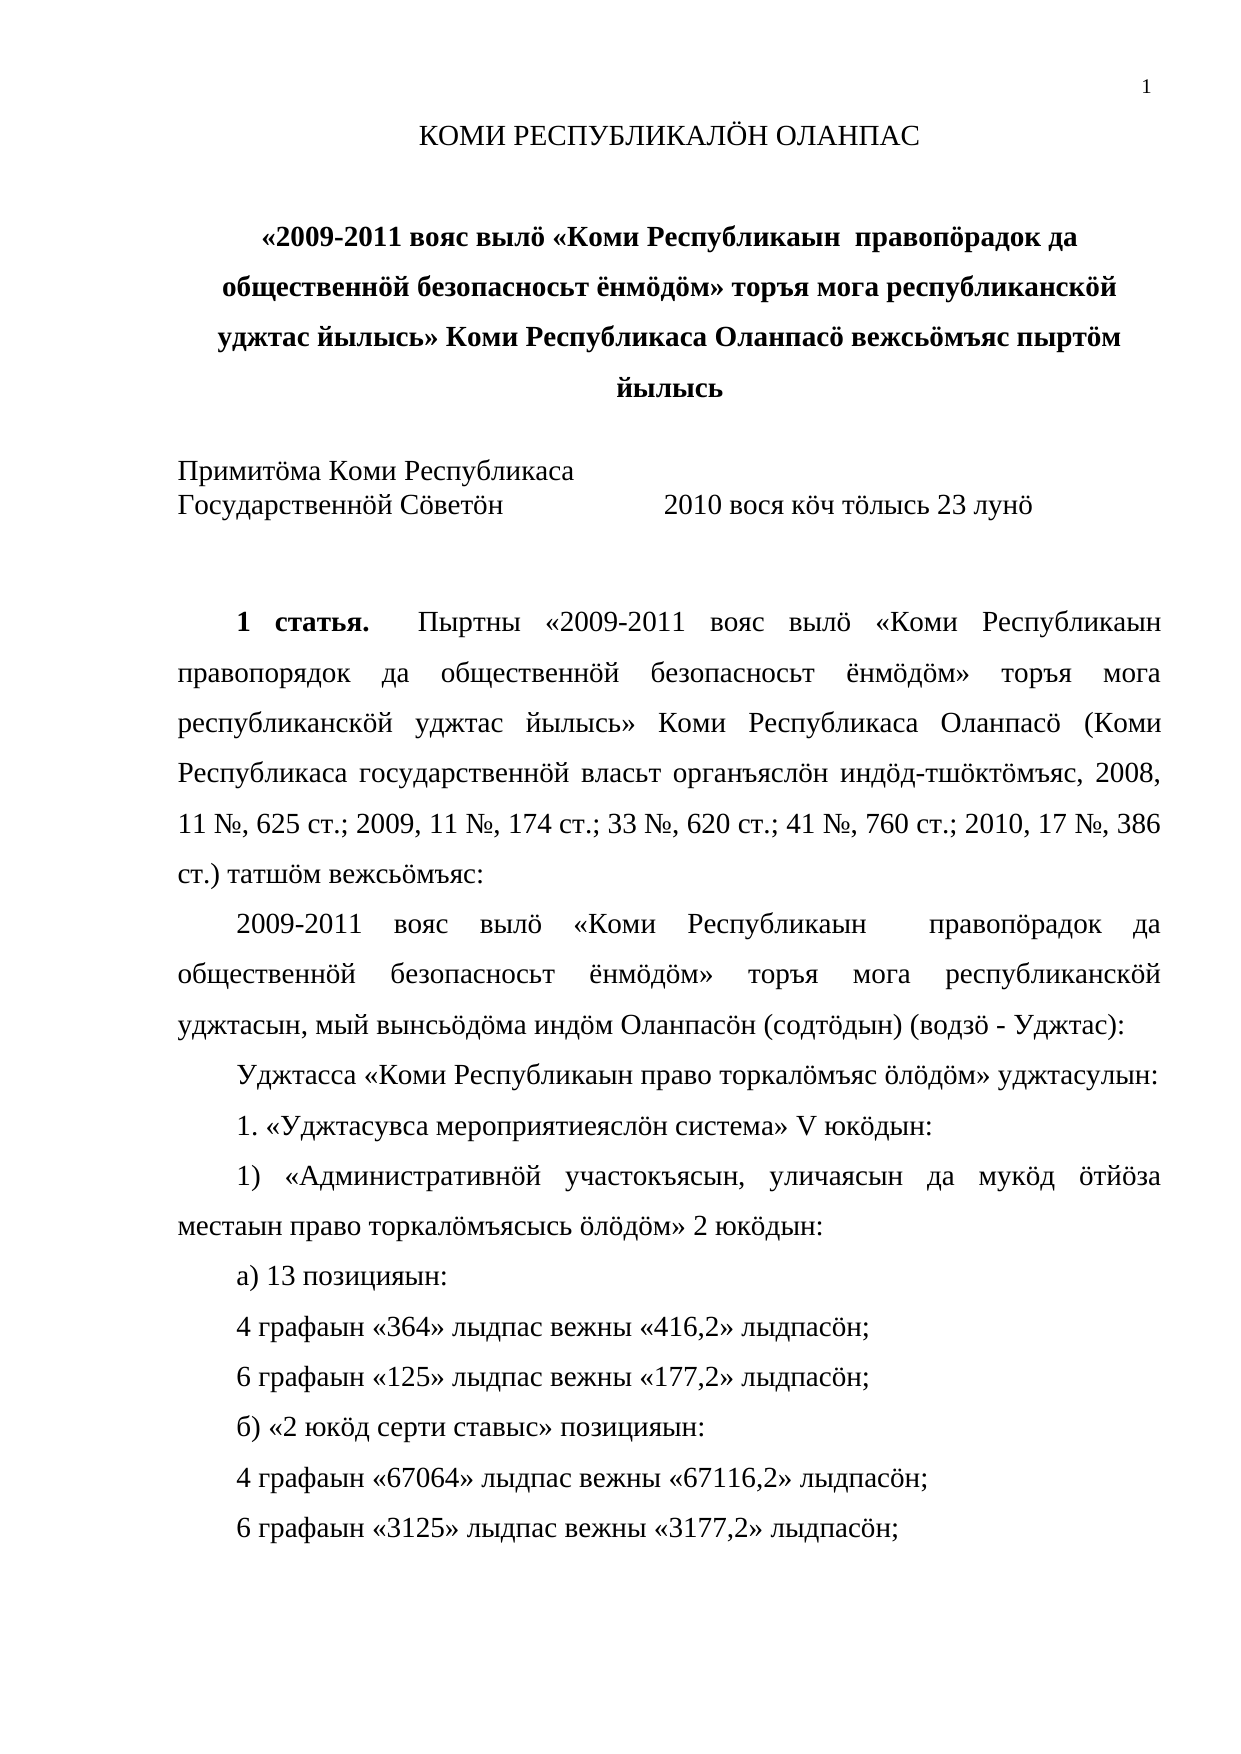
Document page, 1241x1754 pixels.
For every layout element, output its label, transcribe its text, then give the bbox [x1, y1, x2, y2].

text б) «2 юкöд серти ставыс» позицияын: [177, 1409, 1162, 1443]
text 4 графаын «67064» лыдпас вежны «67116,2» лыдпасöн; [177, 1460, 1162, 1493]
text 1. «Уджтасувса мероприятиеяслöн система» V юкöдын: [177, 1108, 1162, 1141]
text Уджтасса «Коми Республикаын право торкалöмъяс öлöдöм» уджтасулын: [177, 1057, 1162, 1091]
text 2009-2011 вояс вылö «Коми Республикаын правопöрадок да общественнöй безопасносьт ёнмöдöм» торъя мога республиканскöй уджтасын, мый вынсьöдöма индöм Оланпасöн (содтöдын) (водзö - Уджтас): [177, 906, 1162, 1041]
text 1 статья. Пыртны «2009-2011 вояс вылö «Коми Республикаын правопорядок да общественнöй безопасносьт ёнмöдöм» торъя мога республиканскöй уджтас йылысь» Коми Республикаса Оланпасö (Коми Республикаса государственнöй власьт органъяслöн индöд-тшöктöмъяс, 2008, 11 №, 625 ст.; 2009, 11 №, 174 ст.; 33 №, 620 ст.; 41 №, 760 ст.; 2010, 17 №, 386 ст.) татшöм вежсьöмъяс: [177, 604, 1162, 889]
text Государственнöй Сöветöн 2010 вося кöч тöлысь 23 лунö [177, 487, 1096, 521]
text КОМИ РЕСПУБЛИКАЛÖН ОЛАНПАС [177, 118, 1162, 152]
text 1) «Административнöй участокъясын, уличаясын да мукöд öтйöза местаын право торкалöмъясысь öлöдöм» 2 юкöдын: [177, 1158, 1162, 1242]
text Примитöма Коми Республикаса [177, 453, 1096, 487]
text «2009-2011 вояс вылö «Коми Республикаын правопöрадок да общественнöй безопасносьт ёнмöдöм» торъя мога республиканскöй уджтас йылысь» Коми Республикаса Оланпасö вежсьöмъяс пыртöм йылысь [177, 219, 1162, 403]
text 6 графаын «3125» лыдпас вежны «3177,2» лыдпасöн; [177, 1510, 1162, 1544]
text 6 графаын «125» лыдпас вежны «177,2» лыдпасöн; [177, 1359, 1162, 1393]
text 4 графаын «364» лыдпас вежны «416,2» лыдпасöн; [177, 1309, 1162, 1342]
text а) 13 позицияын: [177, 1258, 1162, 1292]
